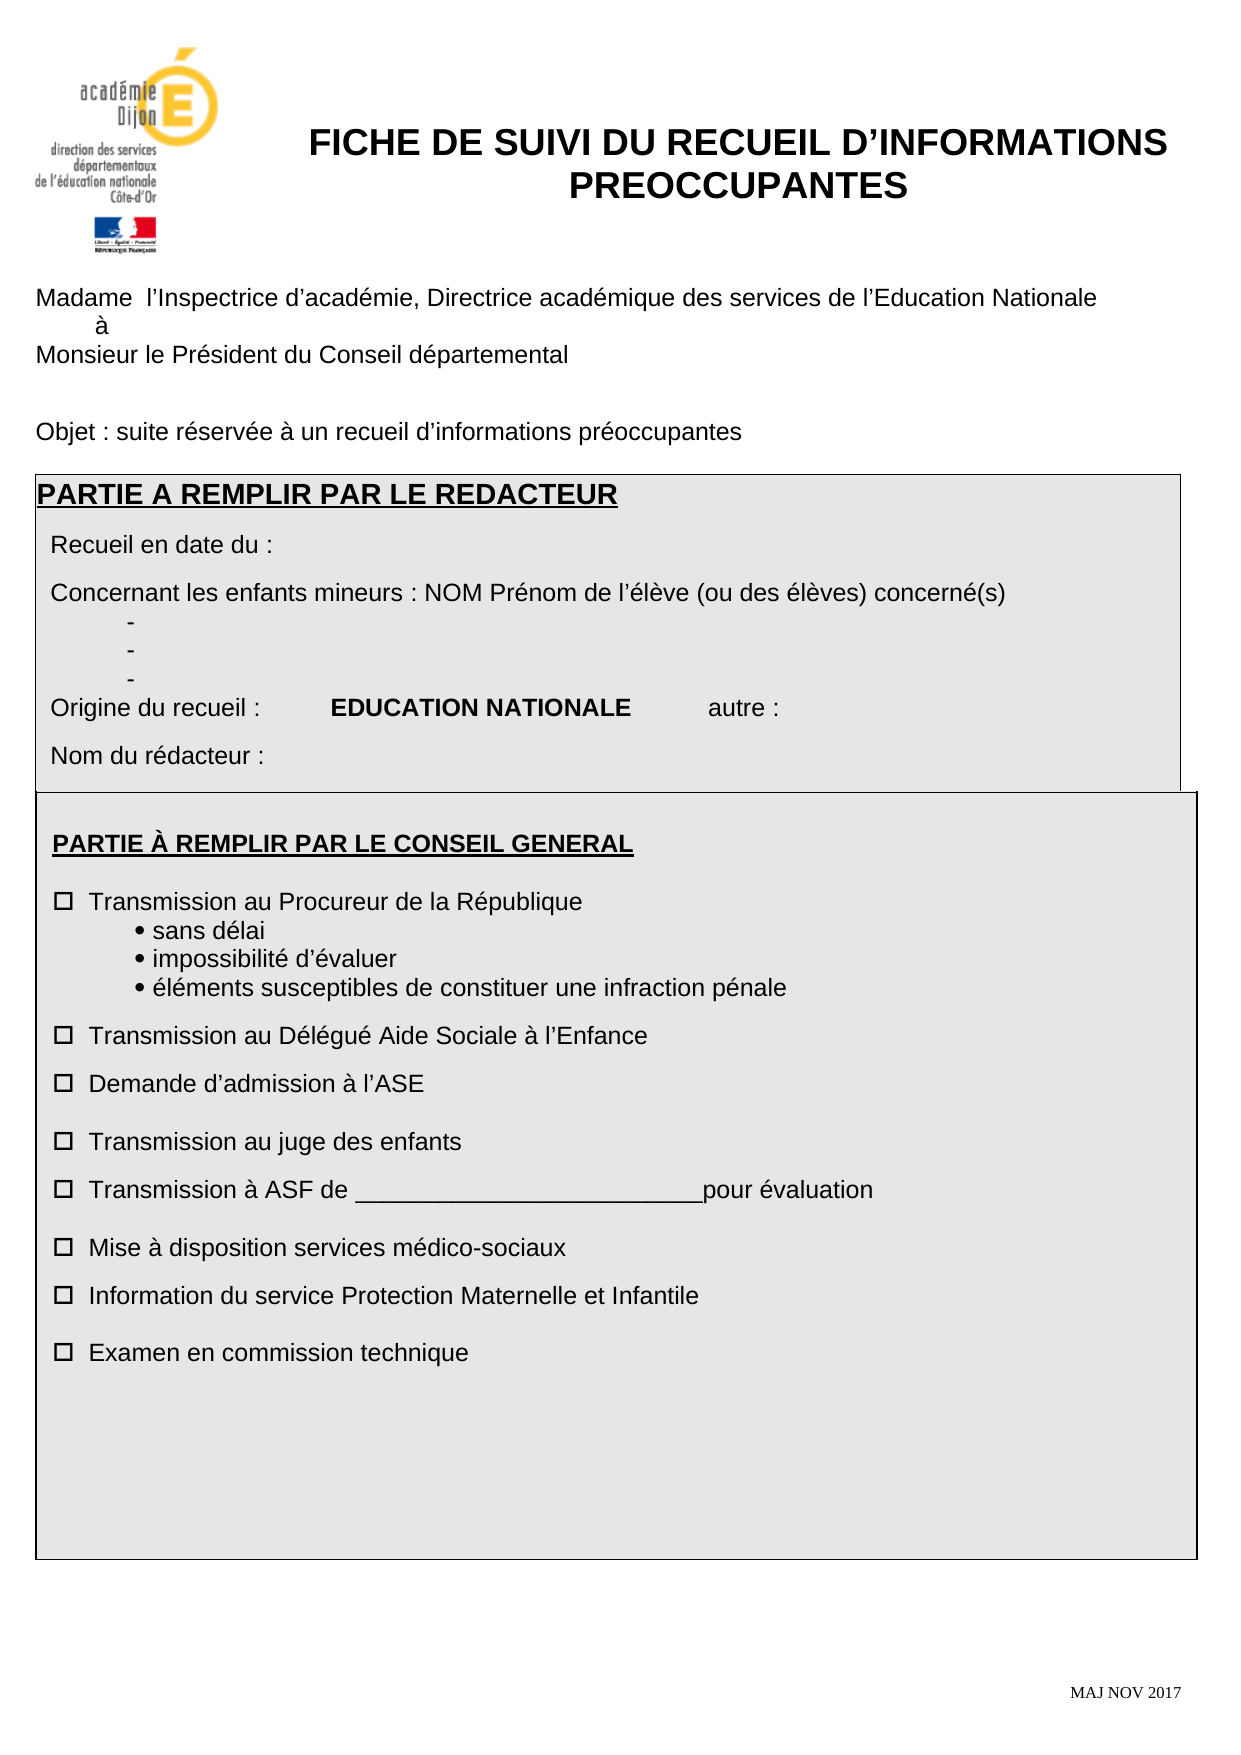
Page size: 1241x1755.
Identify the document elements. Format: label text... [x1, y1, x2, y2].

text  Information du service Protection Maternelle et Infantile [52, 1281, 1181, 1309]
text  Demande d’admission à l’ASE [52, 1069, 1181, 1098]
text - [36, 632, 1180, 661]
text Nom du rédacteur : [36, 738, 1180, 766]
text Madame l’Inspectrice d’académie, Directrice académique des services de l’Education Nationale [35, 282, 1181, 311]
text PARTIE A REMPLIR PAR LE REDACTEUR [36, 475, 1180, 508]
text  Mise à disposition services médico-sociaux [52, 1233, 1181, 1261]
text Objet : suite réservée à un recueil d’informations préoccupantes [35, 417, 1181, 445]
text Etablissement scolaire : [37, 793, 1196, 1559]
subtitle à [94, 311, 1181, 340]
text  Examen en commission technique [52, 1338, 1181, 1367]
text [36, 786, 1196, 792]
text  Transmission au juge des enfants [52, 1127, 1181, 1156]
text  éléments susceptibles de constituer une infraction pénale [52, 973, 1181, 1002]
text  Transmission au Procureur de la République [52, 887, 1181, 916]
text - [36, 661, 1180, 690]
subtitle Monsieur le Président du Conseil départemental [35, 340, 1181, 369]
picture [35, 47, 219, 254]
text  Transmission à ASF de _________________________pour évaluation [52, 1175, 1181, 1204]
text  impossibilité d’évaluer [52, 944, 1181, 973]
text Recueil en date du : [36, 527, 1180, 556]
text - [36, 603, 1180, 632]
text  Transmission au Délégué Aide Sociale à l’Enfance [52, 1021, 1181, 1050]
text Partie à remplir par le CONSEIL GENERAL [52, 829, 1181, 858]
text FICHE DE SUIVI DU RECUEIL D’INFORMATIONs PREOCCUPANTEs [294, 120, 1183, 206]
text  sans délai [52, 916, 1181, 944]
text Origine du recueil : EDUCATION NATIONALE autre : [36, 690, 1180, 718]
text Concernant les enfants mineurs : NOM Prénom de l’élève (ou des élèves) concerné(s) [36, 575, 1180, 603]
